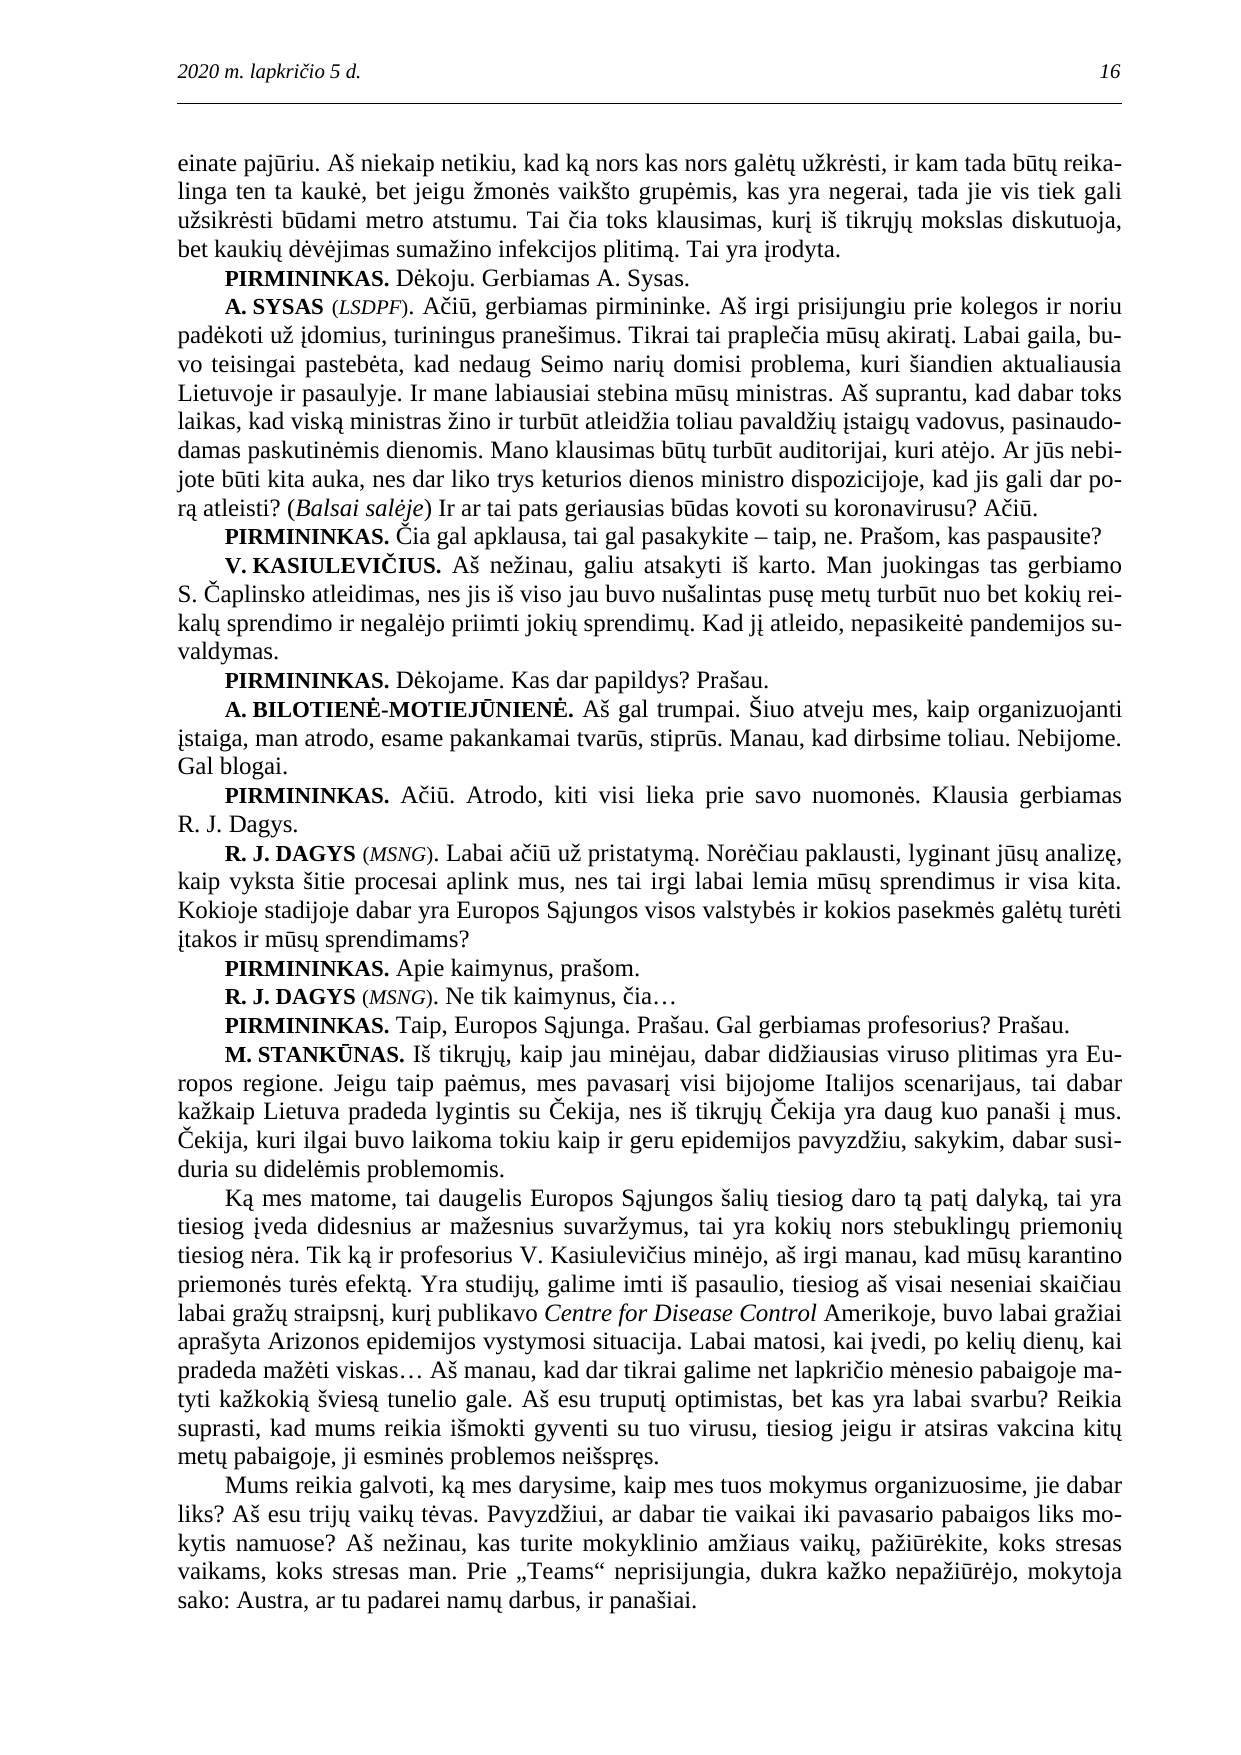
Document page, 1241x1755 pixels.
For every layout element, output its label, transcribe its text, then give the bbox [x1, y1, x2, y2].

text PIRMININKAS. Apie kai­my­nus, pra­šom. [177, 953, 1122, 981]
text M. STANKŪNAS. Iš tik­rų­jų, kaip jau mi­nė­jau, da­bar di­džiau­sias vi­ru­so pli­ti­mas yra Eu­ro­pos re­gio­ne. Jei­gu taip pa­ė­mus, mes pa­va­sa­rį vi­si bi­jo­jo­me Ita­li­jos sce­na­ri­jaus, tai da­bar kaž­kaip Lie­tu­va pra­de­da ly­gin­tis su Če­ki­ja, nes iš tik­rų­jų Če­ki­ja yra daug kuo pa­na­ši į mus. Če­ki­ja, ku­ri il­gai bu­vo lai­ko­ma to­kiu kaip ir ge­ru epi­de­mi­jos pa­vyz­džiu, sa­ky­kim, da­bar su­si­du­ria su di­de­lė­mis pro­ble­mo­mis. [177, 1039, 1122, 1183]
text Ką mes ma­to­me, tai dau­ge­lis Eu­ro­pos Są­jun­gos ša­lių tie­siog da­ro tą pa­tį da­ly­ką, tai yra tie­siog įve­da di­des­nius ar ma­žes­nius su­var­žy­mus, tai yra ko­kių nors ste­buk­lin­gų prie­mo­nių tie­siog nė­ra. Tik ką ir pro­fe­so­rius V. Ka­siu­le­vi­čius mi­nė­jo, aš ir­gi ma­nau, kad mū­sų ka­ran­ti­no prie­mo­nės tu­rės efek­tą. Yra stu­di­jų, ga­li­me im­ti iš pa­sau­lio, tie­siog aš vi­sai ne­se­niai skai­čiau la­bai gra­žų straips­nį, ku­rį pub­li­ka­vo Cen­tre for Di­se­a­se Con­trol Ame­ri­ko­je, bu­vo la­bai gra­žiai ap­ra­šy­ta Ari­zo­nos epi­de­mi­jos vys­ty­mo­si si­tu­a­ci­ja. La­bai ma­to­si, kai įve­di, po ke­lių die­nų, kai pra­de­da ma­žė­ti vis­kas… Aš ma­nau, kad dar tik­rai ga­li­me net lap­kri­čio mė­ne­sio pa­bai­go­je ma­ty­ti kaž­ko­kią švie­są tu­ne­lio ga­le. Aš esu tru­pu­tį op­ti­mis­tas, bet kas yra la­bai svar­bu? Rei­kia su­pras­ti, kad mums rei­kia iš­mok­ti gy­ven­ti su tuo vi­ru­su, tie­siog jei­gu ir at­si­ras vak­ci­na ki­tų me­tų pa­bai­go­je, ji es­mi­nės pro­ble­mos ne­iš­spręs. [177, 1183, 1122, 1470]
text eina­te pa­jū­riu. Aš nie­kaip ne­ti­kiu, kad ką nors kas nors ga­lė­tų už­krės­ti, ir kam ta­da bū­tų rei­ka­lin­ga ten ta kau­kė, bet jei­gu žmo­nės vaikš­to gru­pė­mis, kas yra ne­ge­rai, ta­da jie vis tiek ga­li už­si­krės­ti bū­da­mi met­ro at­stu­mu. Tai čia toks klau­si­mas, ku­rį iš tik­rų­jų moks­las dis­ku­tuo­ja, bet kau­kių dė­vė­ji­mas su­ma­ži­no in­fek­ci­jos pli­ti­mą. Tai yra įro­dy­ta. [177, 148, 1122, 263]
text PIRMININKAS. Ačiū. At­ro­do, ki­ti vi­si lie­ka prie sa­vo nuo­mo­nės. Klau­sia ger­bia­mas R. J. Da­gys. [177, 780, 1122, 838]
text V. KASIULEVIČIUS. Aš ne­ži­nau, ga­liu at­sa­ky­ti iš kar­to. Man juo­kin­gas tas ger­bia­mo S. Čap­lins­ko at­lei­di­mas, nes jis iš vi­so jau bu­vo nu­ša­lin­tas pu­sę me­tų tur­būt nuo bet ko­kių rei­ka­lų spren­di­mo ir ne­ga­lė­jo pri­im­ti jo­kių spren­di­mų. Kad jį at­lei­do, ne­pa­si­kei­tė pan­de­mi­jos su­val­dy­mas. [177, 550, 1122, 665]
text PIRMININKAS. Dė­ko­ju. Ger­bia­mas A. Sy­sas. [177, 263, 1122, 291]
text A. SYSAS (LSDPF). Ačiū, ger­bia­mas pir­mi­nin­ke. Aš ir­gi pri­si­jun­giu prie ko­le­gos ir no­riu pa­dė­ko­ti už įdo­mius, tu­ri­nin­gus pra­ne­ši­mus. Tik­rai tai pra­ple­čia mū­sų aki­ra­tį. La­bai gai­la, bu­vo tei­sin­gai pa­ste­bė­ta, kad ne­daug Sei­mo na­rių do­mi­si pro­ble­ma, ku­ri šian­dien ak­tu­a­liau­sia Lie­tu­vo­je ir pa­sau­ly­je. Ir ma­ne la­biau­siai ste­bi­na mū­sų mi­nist­ras. Aš su­pran­tu, kad da­bar toks lai­kas, kad vis­ką mi­nist­ras ži­no ir tur­būt at­lei­džia to­liau pa­val­džių įstai­gų va­do­vus, pa­si­nau­do­da­mas pas­ku­ti­nė­mis die­no­mis. Ma­no klau­si­mas bū­tų tur­būt au­di­to­ri­jai, ku­ri at­ėjo. Ar jūs ne­bi­jo­te bū­ti ki­ta au­ka, nes dar li­ko trys ke­tu­rios die­nos mi­nist­ro dis­po­zi­ci­jo­je, kad jis ga­li dar po­rą at­leis­ti? (Bal­sai sa­lė­je) Ir ar tai pats ge­riau­sias bū­das ko­vo­ti su ko­ro­na­vi­ru­su? Ačiū. [177, 291, 1122, 521]
text R. J. DAGYS (MSNG). Ne tik kai­my­nus, čia… [177, 981, 1122, 1010]
text PIRMININKAS. Taip, Eu­ro­pos Są­jun­ga. Pra­šau. Gal ger­bia­mas pro­fe­so­rius? Pra­šau. [177, 1010, 1122, 1039]
text A. BILOTIENĖ-MOTIEJŪNIENĖ. Aš gal trum­pai. Šiuo at­ve­ju mes, kaip or­ga­ni­zuo­jan­ti įstai­ga, man at­ro­do, esa­me pa­kan­ka­mai tva­rūs, stip­rūs. Ma­nau, kad dirb­si­me to­liau. Ne­bi­jo­me. Gal blo­gai. [177, 694, 1122, 780]
text Mums rei­kia gal­vo­ti, ką mes da­ry­si­me, kaip mes tuos mo­ky­mus or­ga­ni­zuo­si­me, jie da­bar liks? Aš esu tri­jų vai­kų tė­vas. Pa­vyz­džiui, ar da­bar tie vai­kai iki pa­va­sa­rio pa­bai­gos liks mo­ky­tis na­muo­se? Aš ne­ži­nau, kas tu­ri­te mo­kyk­li­nio am­žiaus vai­kų, pa­žiū­rė­ki­te, koks stre­sas vai­kams, koks stre­sas man. Prie „Te­ams“ ne­pri­si­jun­gia, duk­ra kaž­ko ne­pa­žiū­rė­jo, mo­ky­to­ja sa­ko: Aust­ra, ar tu pa­da­rei na­mų dar­bus, ir pa­na­šiai. [177, 1470, 1122, 1614]
text PIRMININKAS. Dė­ko­ja­me. Kas dar pa­pil­dys? Pra­šau. [177, 665, 1122, 694]
text PIRMININKAS. Čia gal ap­klau­sa, tai gal pa­sa­ky­ki­te – taip, ne. Pra­šom, kas pa­spau­si­te? [177, 521, 1122, 550]
text R. J. DAGYS (MSNG). La­bai ačiū už pri­sta­ty­mą. No­rė­čiau pa­klaus­ti, ly­gi­nant jū­sų ana­li­zę, kaip vyks­ta ši­tie pro­ce­sai ap­link mus, nes tai ir­gi la­bai le­mia mū­sų spren­di­mus ir vi­sa ki­ta. Ko­kio­je sta­di­jo­je da­bar yra Eu­ro­pos Są­jun­gos vi­sos vals­ty­bės ir ko­kios pa­sek­mės ga­lė­tų tu­rė­ti įta­kos ir mū­sų spren­di­mams? [177, 838, 1122, 953]
